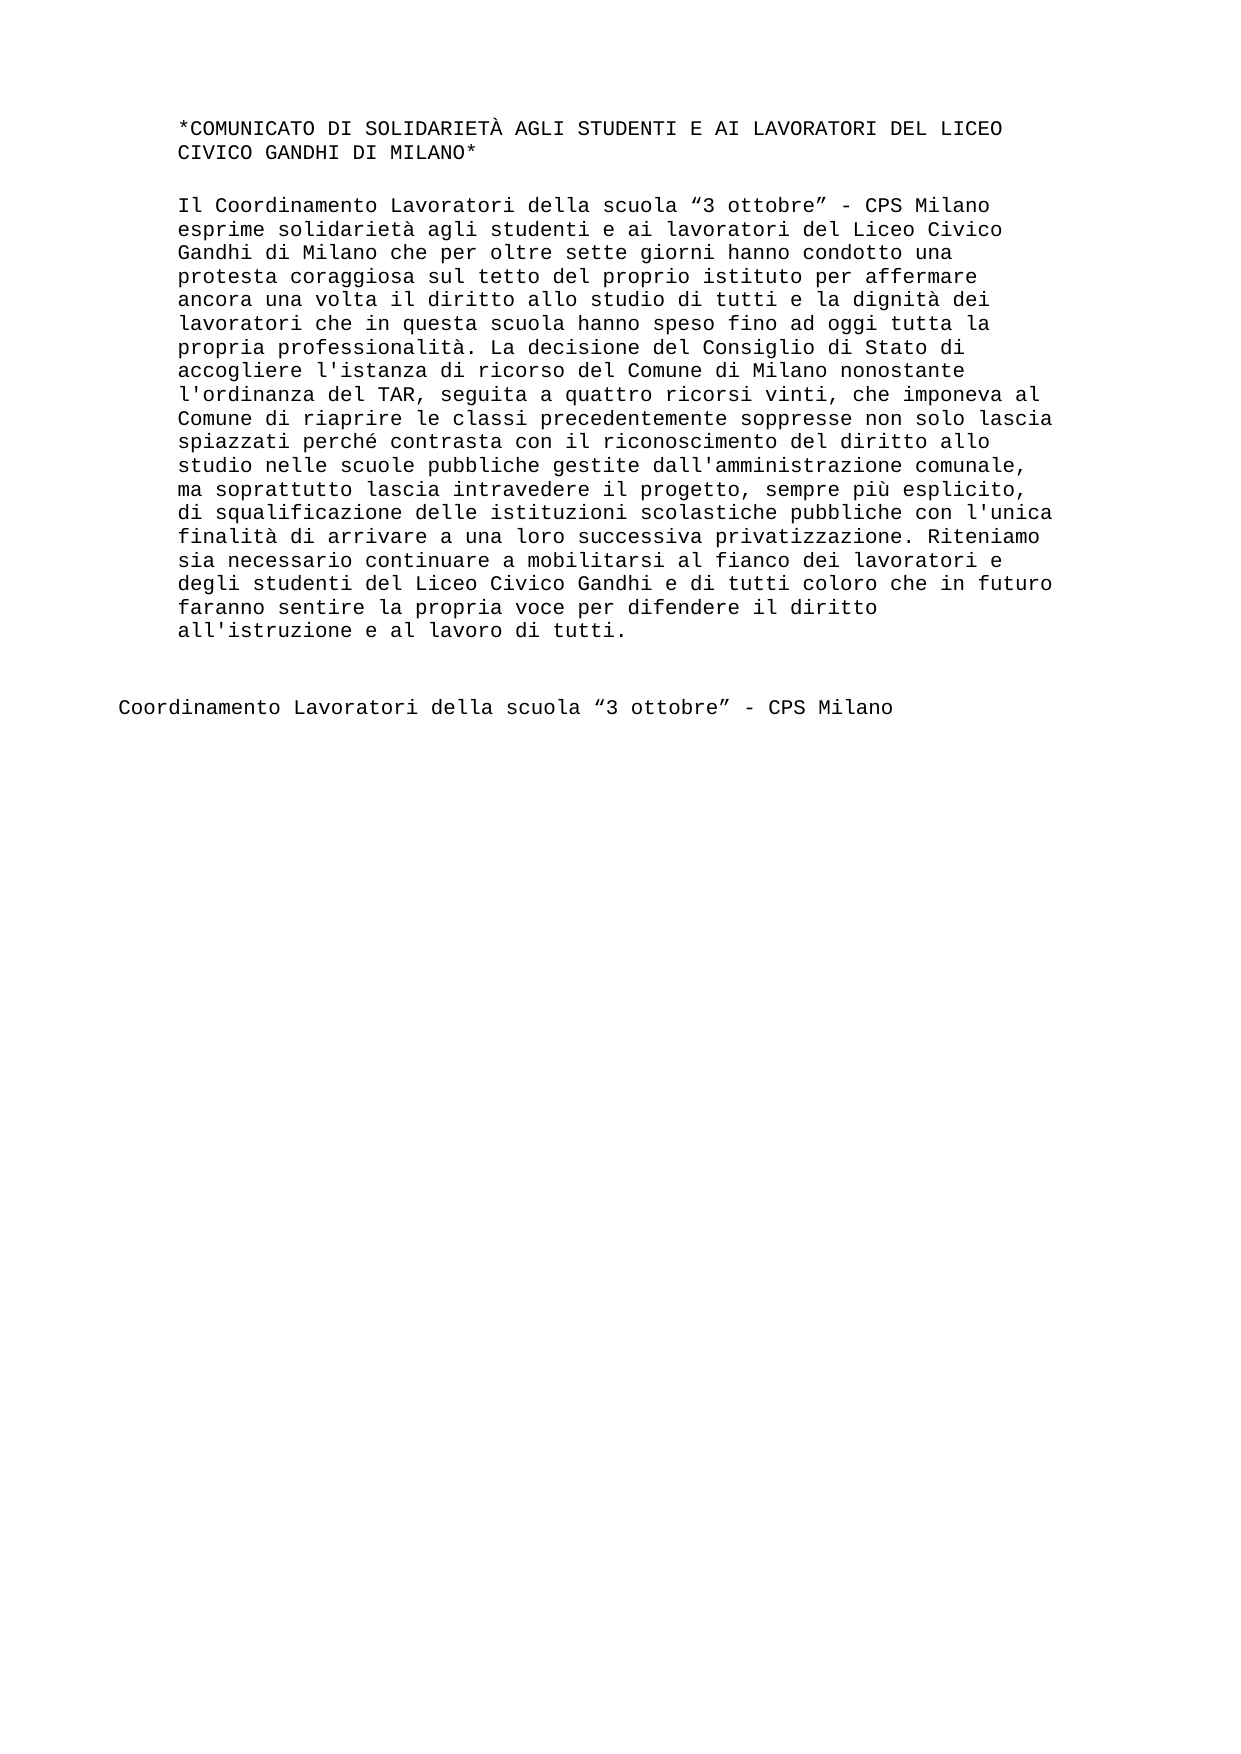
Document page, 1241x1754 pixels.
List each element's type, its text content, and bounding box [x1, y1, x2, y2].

text Coordinamento Lavoratori della scuola “3 ottobre” - CPS Milano [118, 697, 1122, 721]
text Il Coordinamento Lavoratori della scuola “3 ottobre” - CPS Milano esprime solidarietà agli studenti e ai lavoratori del Liceo Civico Gandhi di Milano che per oltre sette giorni hanno condotto una protesta coraggiosa sul tetto del proprio istituto per affermare ancora una volta il diritto allo studio di tutti e la dignità dei lavoratori che in questa scuola hanno speso fino ad oggi tutta la propria professionalità. La decisione del Consiglio di Stato di accogliere l'istanza di ricorso del Comune di Milano nonostante l'ordinanza del TAR, seguita a quattro ricorsi vinti, che imponeva al Comune di riaprire le classi precedentemente soppresse non solo lascia spiazzati perché contrasta con il riconoscimento del diritto allo studio nelle scuole pubbliche gestite dall'amministrazione comunale, ma soprattutto lascia intravedere il progetto, sempre più esplicito, di squalificazione delle istituzioni scolastiche pubbliche con l'unica finalità di arrivare a una loro successiva privatizzazione. Riteniamo sia necessario continuare a mobilitarsi al fianco dei lavoratori e degli studenti del Liceo Civico Gandhi e di tutti coloro che in futuro faranno sentire la propria voce per difendere il diritto all'istruzione e al lavoro di tutti. [177, 195, 1063, 644]
text *COMUNICATO DI SOLIDARIETÀ AGLI STUDENTI E AI LAVORATORI DEL LICEO CIVICO GANDHI DI MILANO* [177, 118, 1063, 165]
